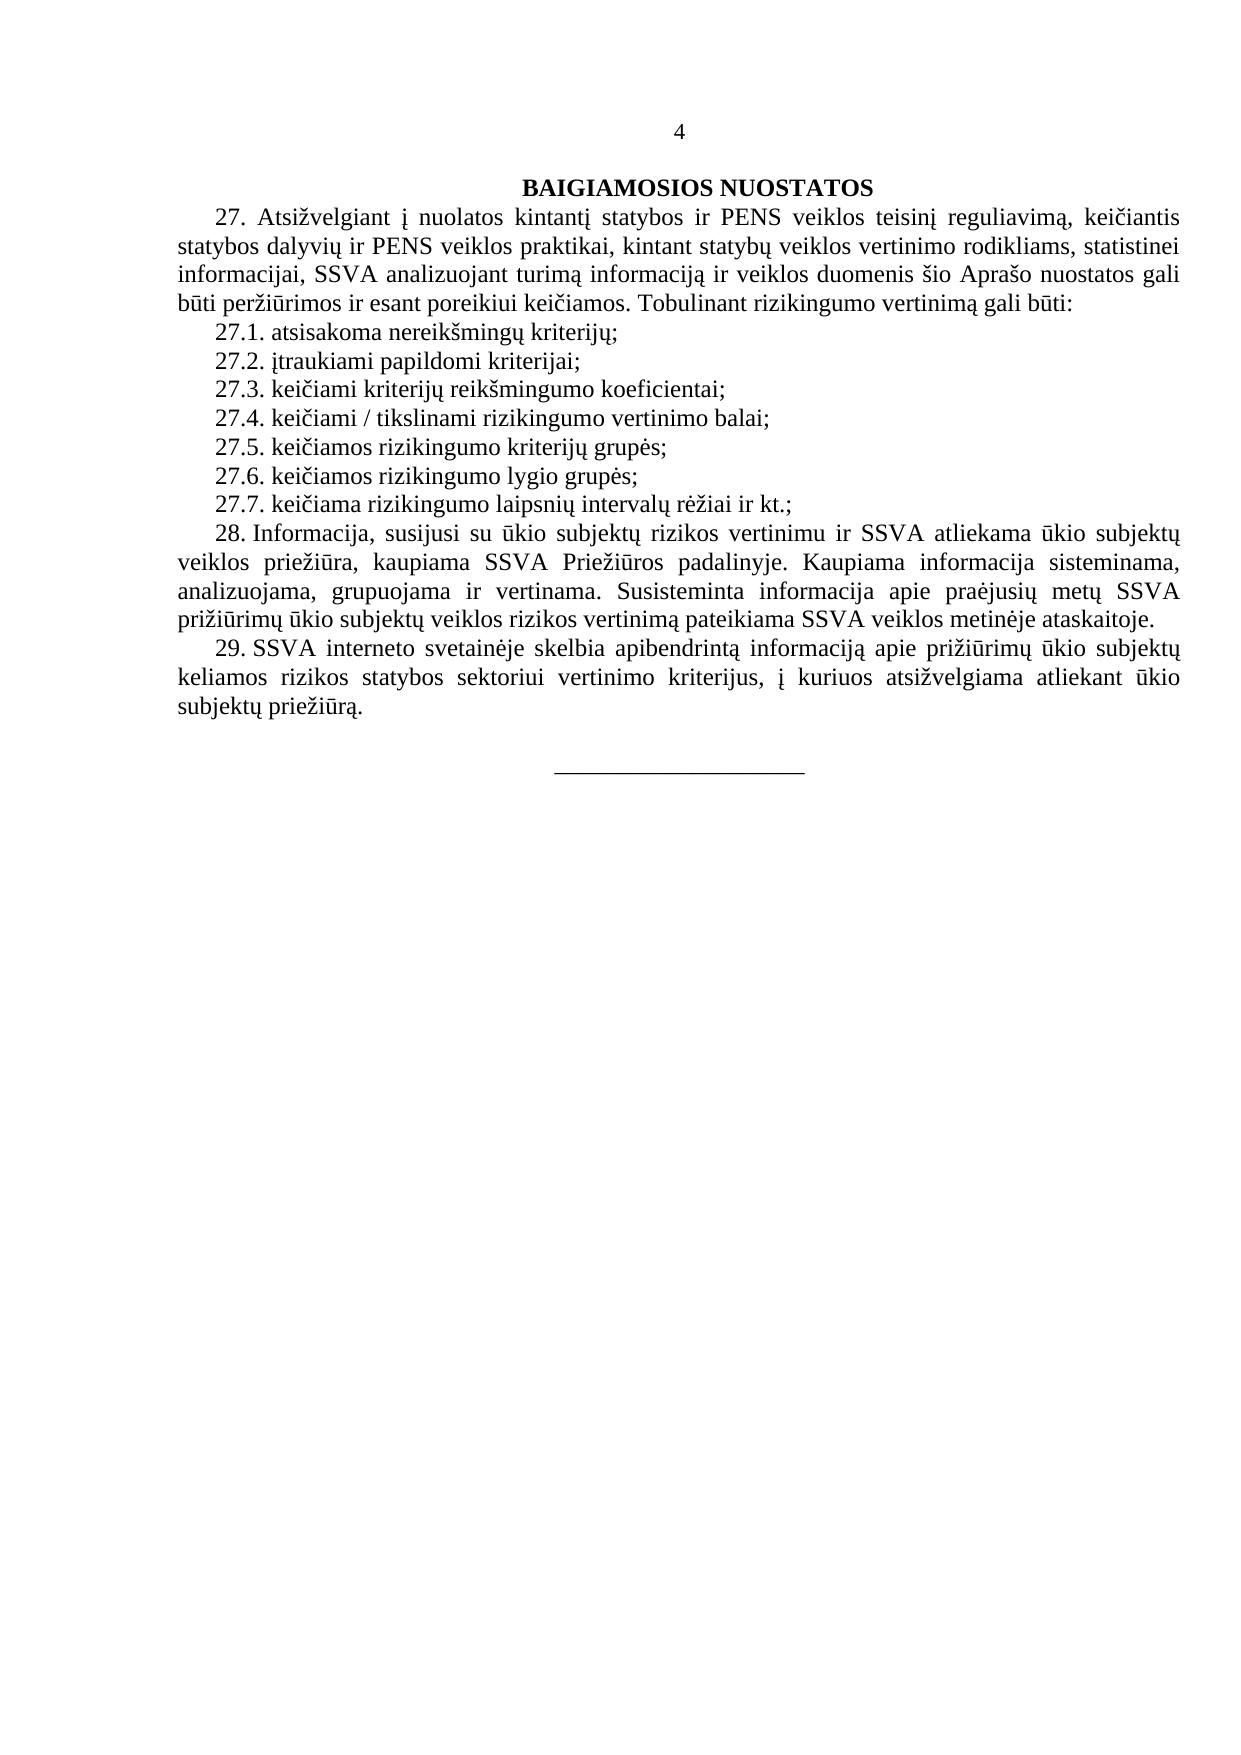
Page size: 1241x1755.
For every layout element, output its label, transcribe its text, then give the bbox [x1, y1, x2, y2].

text 27.2. įtraukiami papildomi kriterijai; [205, 346, 1181, 374]
text 27.5. keičiamos rizikingumo kriterijų grupės; [205, 432, 1181, 461]
text 27.3. keičiami kriterijų reikšmingumo koeficientai; [205, 374, 1181, 403]
text 29. SSVA interneto svetainėje skelbia apibendrintą informaciją apie prižiūrimų ūkio subjektų keliamos rizikos statybos sektoriui vertinimo kriterijus, į kuriuos atsižvelgiama atliekant ūkio subjektų priežiūrą. [177, 633, 1181, 719]
text 27.6. keičiamos rizikingumo lygio grupės; [205, 461, 1181, 489]
text 27.1. atsisakoma nereikšmingų kriterijų; [205, 317, 1181, 346]
text 28. Informacija, susijusi su ūkio subjektų rizikos vertinimu ir SSVA atliekama ūkio subjektų veiklos priežiūra, kaupiama SSVA Priežiūros padalinyje. Kaupiama informacija sisteminama, analizuojama, grupuojama ir vertinama. Susisteminta informacija apie praėjusių metų SSVA prižiūrimų ūkio subjektų veiklos rizikos vertinimą pateikiama SSVA veiklos metinėje ataskaitoje. [177, 518, 1181, 633]
text 27.7. keičiama rizikingumo laipsnių intervalų rėžiai ir kt.; [205, 489, 1181, 518]
text 27. Atsižvelgiant į nuolatos kintantį statybos ir PENS veiklos teisinį reguliavimą, keičiantis statybos dalyvių ir PENS veiklos praktikai, kintant statybų veiklos vertinimo rodikliams, statistinei informacijai, SSVA analizuojant turimą informaciją ir veiklos duomenis šio Aprašo nuostatos gali būti peržiūrimos ir esant poreikiui keičiamos. Tobulinant rizikingumo vertinimą gali būti: [177, 202, 1181, 317]
text 27.4. keičiami / tikslinami rizikingumo vertinimo balai; [205, 403, 1181, 432]
text ____________________ [177, 748, 1181, 777]
text BAIGIAMOSIOS NUOSTATOS [177, 173, 1181, 202]
